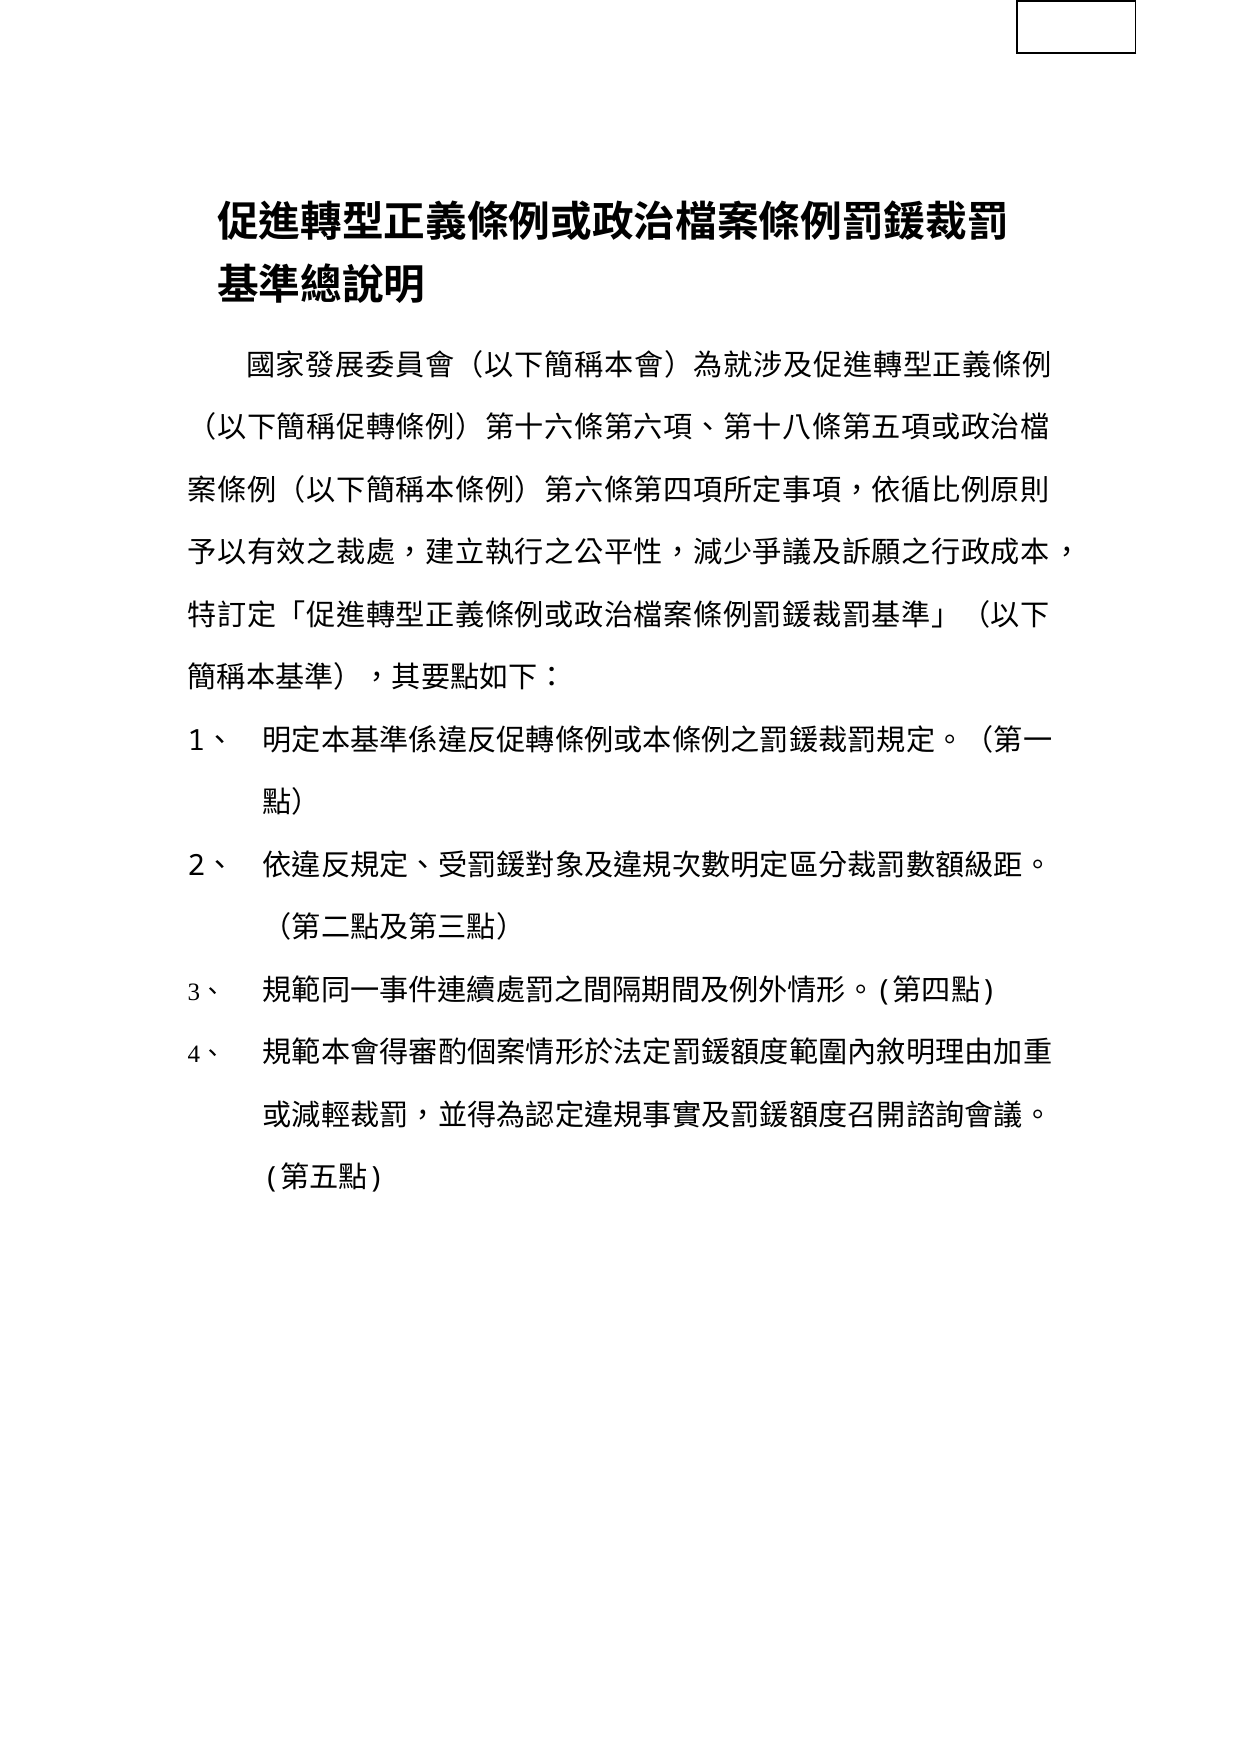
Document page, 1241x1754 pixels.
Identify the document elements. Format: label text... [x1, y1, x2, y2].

text 促進轉型正義條例或政治檔案條例罰鍰裁罰基準總說明 [217, 177, 1029, 302]
text 國家發展委員會（以下簡稱本會）為就涉及促進轉型正義條例（以下簡稱促轉條例）第十六條第六項、第十八條第五項或政治檔案條例（以下簡稱本條例）第六條第四項所定事項，依循比例原則予以有效之裁處，建立執行之公平性，減少爭議及訴願之行政成本，特訂定「促進轉型正義條例或政治檔案條例罰鍰裁罰基準」（以下簡稱本基準），其要點如下： [187, 321, 1053, 696]
list 規範同一事件連續處罰之間隔期間及例外情形。(第四點) [187, 946, 1053, 1008]
list 規範本會得審酌個案情形於法定罰鍰額度範圍內敘明理由加重或減輕裁罰，並得為認定違規事實及罰鍰額度召開諮詢會議。(第五點) [187, 1008, 1053, 1196]
list 明定本基準係違反促轉條例或本條例之罰鍰裁罰規定。（第一點） [187, 696, 1053, 821]
list 依違反規定、受罰鍰對象及違規次數明定區分裁罰數額級距。（第二點及第三點） [187, 821, 1053, 946]
text [1018, 2, 1135, 52]
